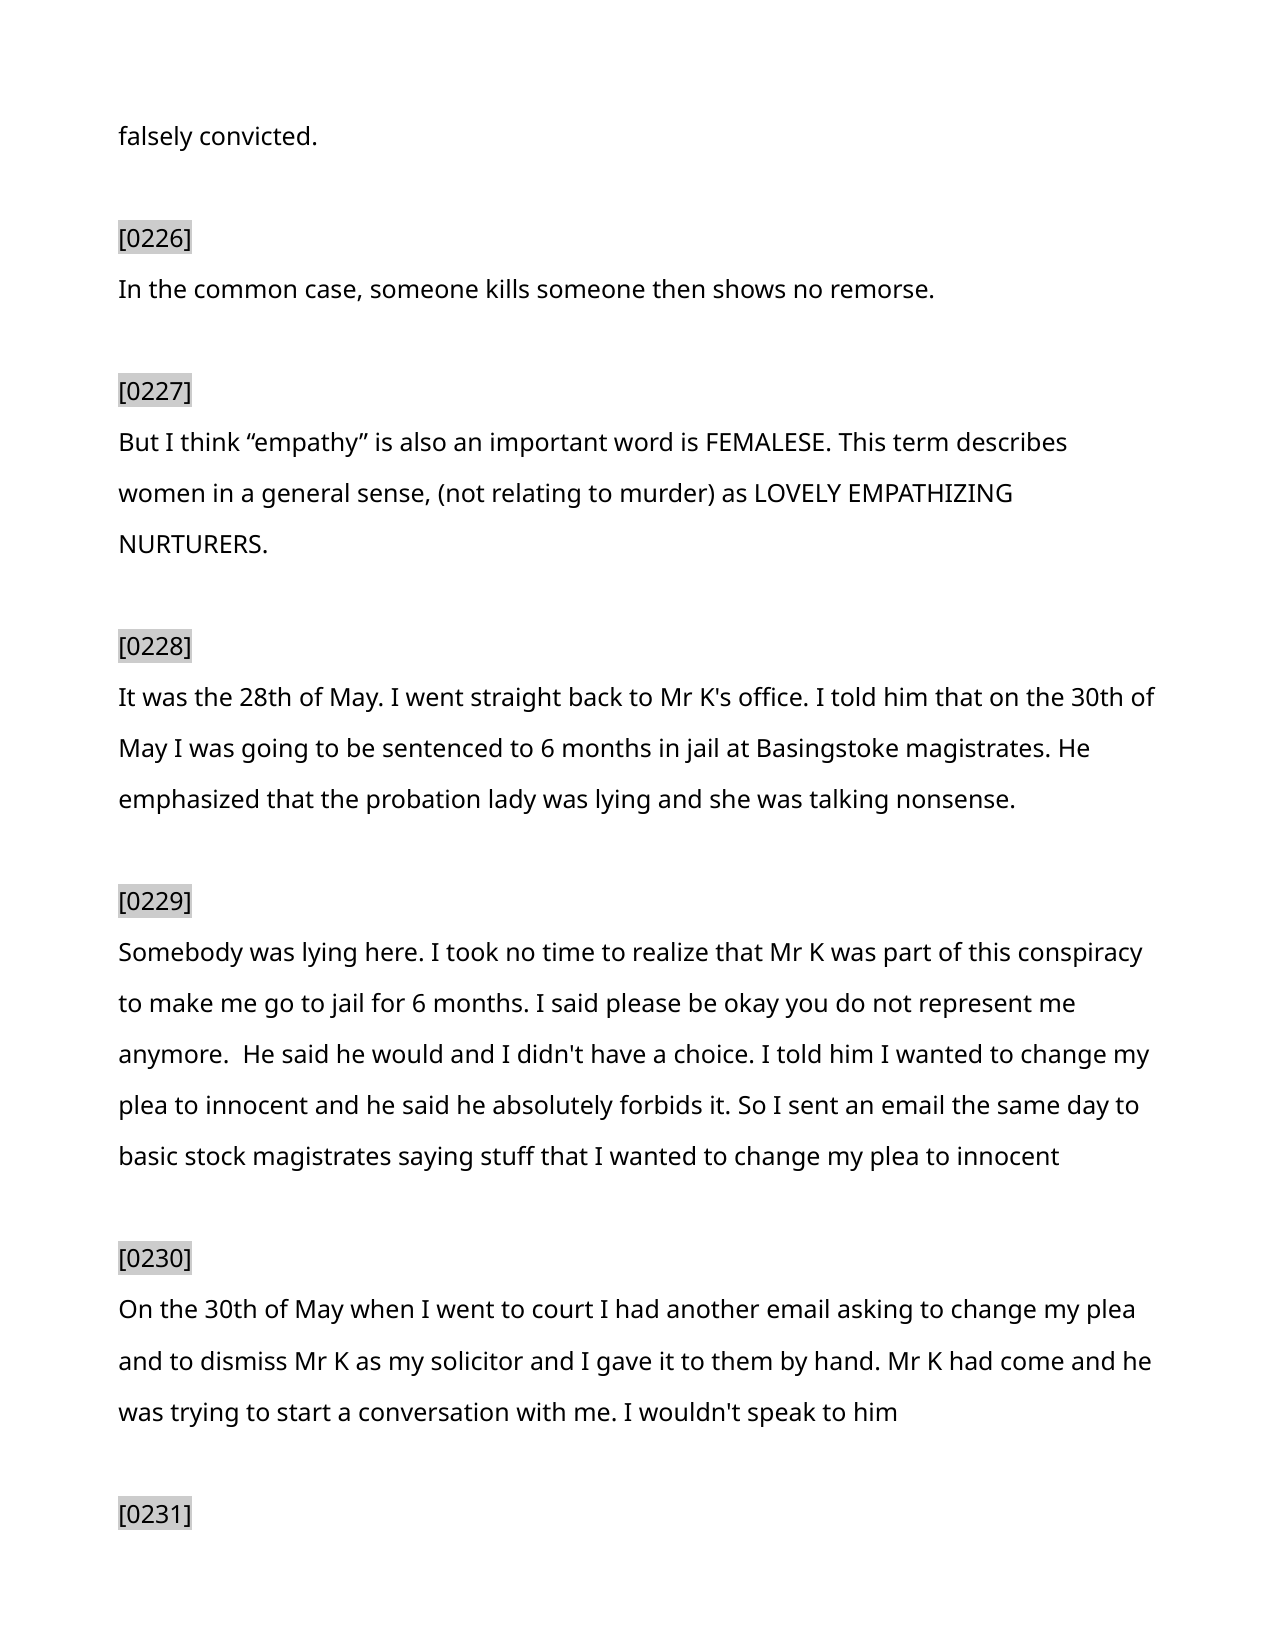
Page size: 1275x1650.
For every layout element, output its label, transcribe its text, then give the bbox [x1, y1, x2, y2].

text [0229] [118, 884, 1157, 918]
text [0227] [118, 373, 1157, 407]
text On the 30th of May when I went to court I had another email asking to change my plea and to dismiss Mr K as my solicitor and I gave it to them by hand. Mr K had come and he was trying to start a conversation with me. I wouldn't speak to him [118, 1292, 1157, 1428]
text [0230] [118, 1241, 1157, 1275]
text [0226] [118, 220, 1157, 254]
text It was the 28th of May. I went straight back to Mr K's office. I told him that on the 30th of May I was going to be sentenced to 6 months in jail at Basingstoke magistrates. He emphasized that the probation lady was lying and she was talking nonsense. [118, 679, 1157, 816]
text falsely convicted. [118, 118, 1157, 152]
text But I think “empathy” is also an important word is FEMALESE. This term describes women in a general sense, (not relating to murder) as LOVELY EMPATHIZING NURTURERS. [118, 424, 1157, 561]
text In the common case, someone kills someone then shows no remorse. [118, 271, 1157, 305]
text Somebody was lying here. I took no time to realize that Mr K was part of this conspiracy to make me go to jail for 6 months. I said please be okay you do not represent me anymore. He said he would and I didn't have a choice. I told him I wanted to change my plea to innocent and he said he absolutely forbids it. So I sent an email the same day to basic stock magistrates saying stuff that I wanted to change my plea to innocent [118, 935, 1157, 1173]
text [0228] [118, 628, 1157, 663]
text [0231] [118, 1496, 1157, 1530]
